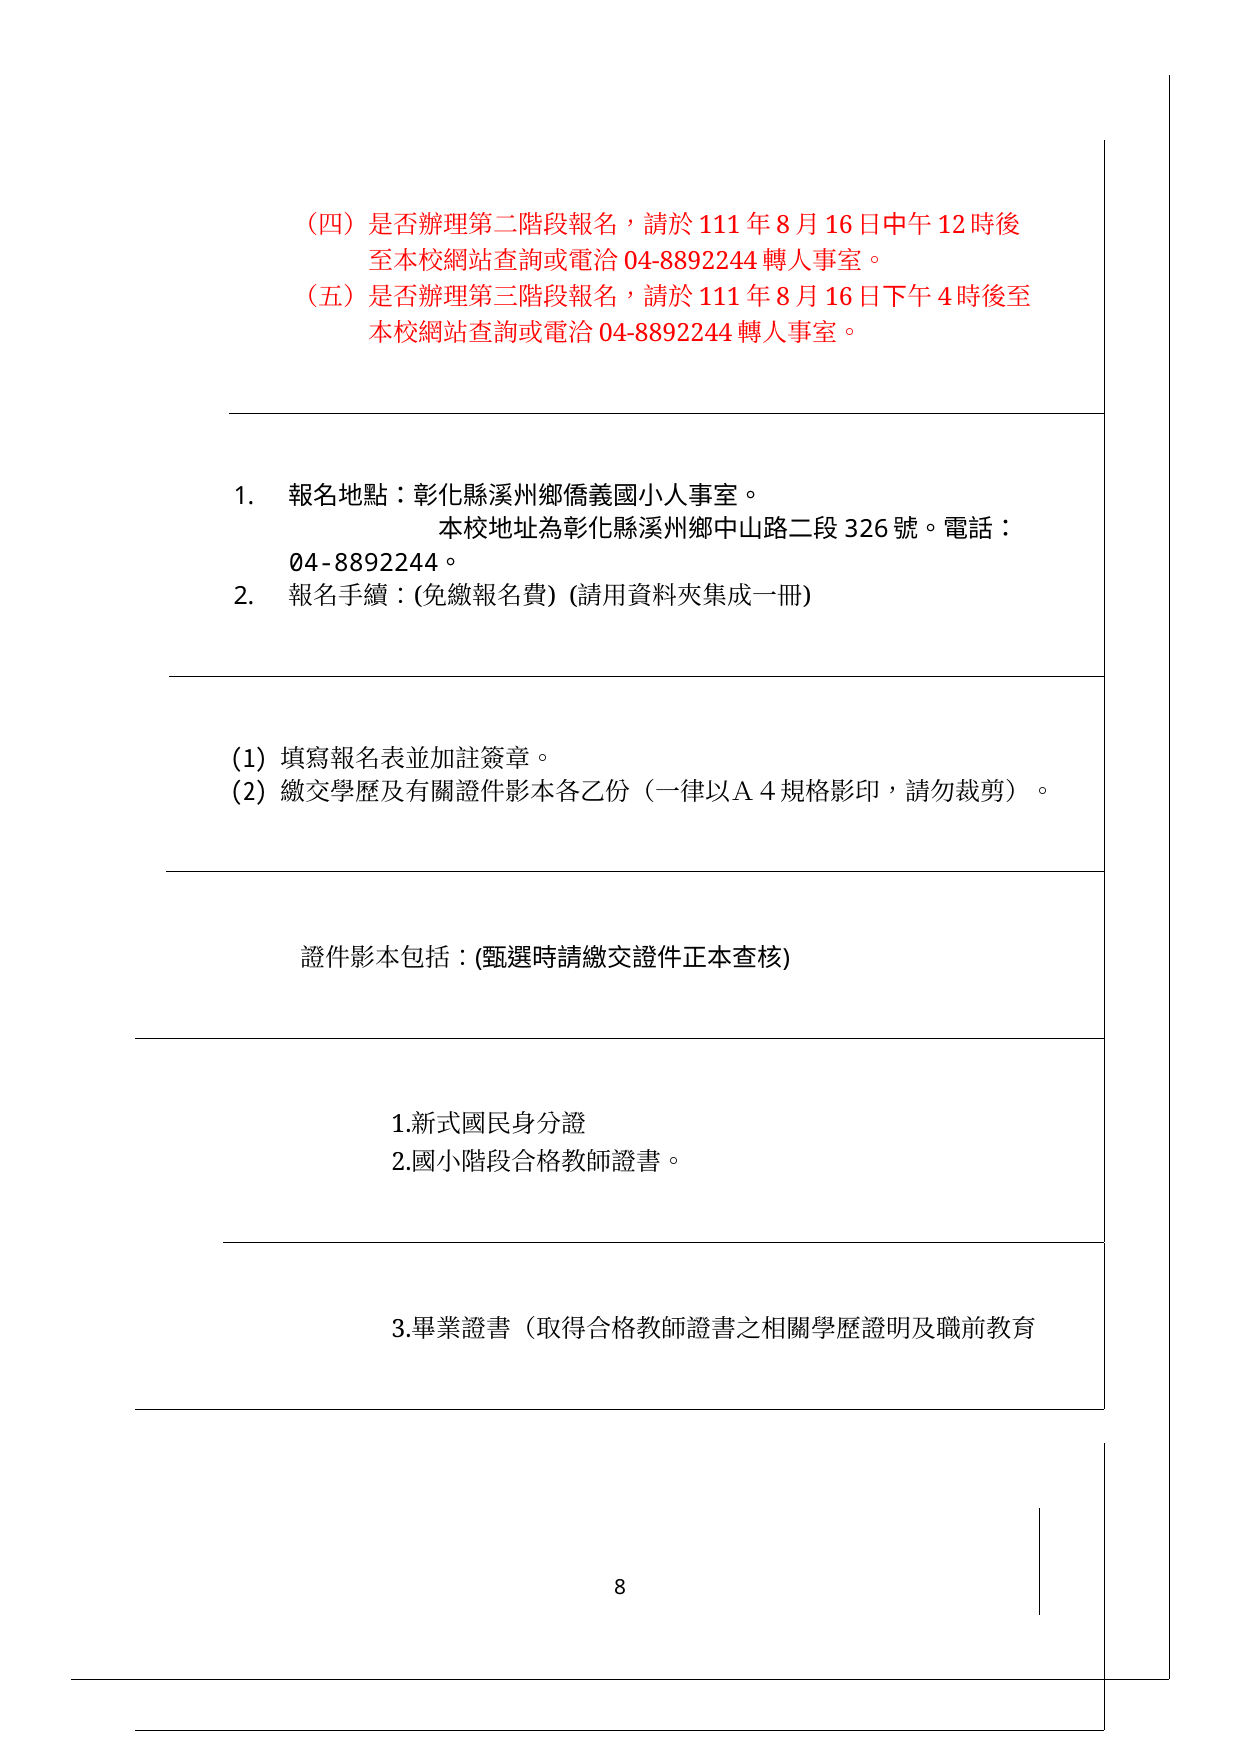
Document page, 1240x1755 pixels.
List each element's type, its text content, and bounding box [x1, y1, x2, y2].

text （五）是否辦理第三階段報名，請於111年8月16日下午4時後至本校網站查詢或電洽04-8892244轉人事室。 [229, 276, 1104, 413]
text 1.新式國民身分證 [223, 1038, 1104, 1140]
list 報名手續：(免繳報名費) (請用資料夾集成一冊) [169, 578, 1104, 676]
text 證件影本包括：(甄選時請繳交證件正本查核) [135, 872, 1104, 1038]
list 填寫報名表並加註簽章。 [166, 676, 1104, 774]
list 報名地點：彰化縣溪州鄉僑義國小人事室。 本校地址為彰化縣溪州鄉中山路二段326號。電話：04-8892244。 [169, 413, 1104, 578]
list 繳交學歷及有關證件影本各乙份（一律以Ａ４規格影印，請勿裁剪）。 [166, 774, 1104, 871]
text （四）是否辦理第二階段報名，請於111年8月16日中午12時後至本校網站查詢或電洽04-8892244轉人事室。 [229, 139, 1104, 276]
text 3.畢業證書（取得合格教師證書之相關學歷證明及職前教育 [135, 1242, 1104, 1409]
text 2.國小階段合格教師證書。 [223, 1140, 1104, 1242]
